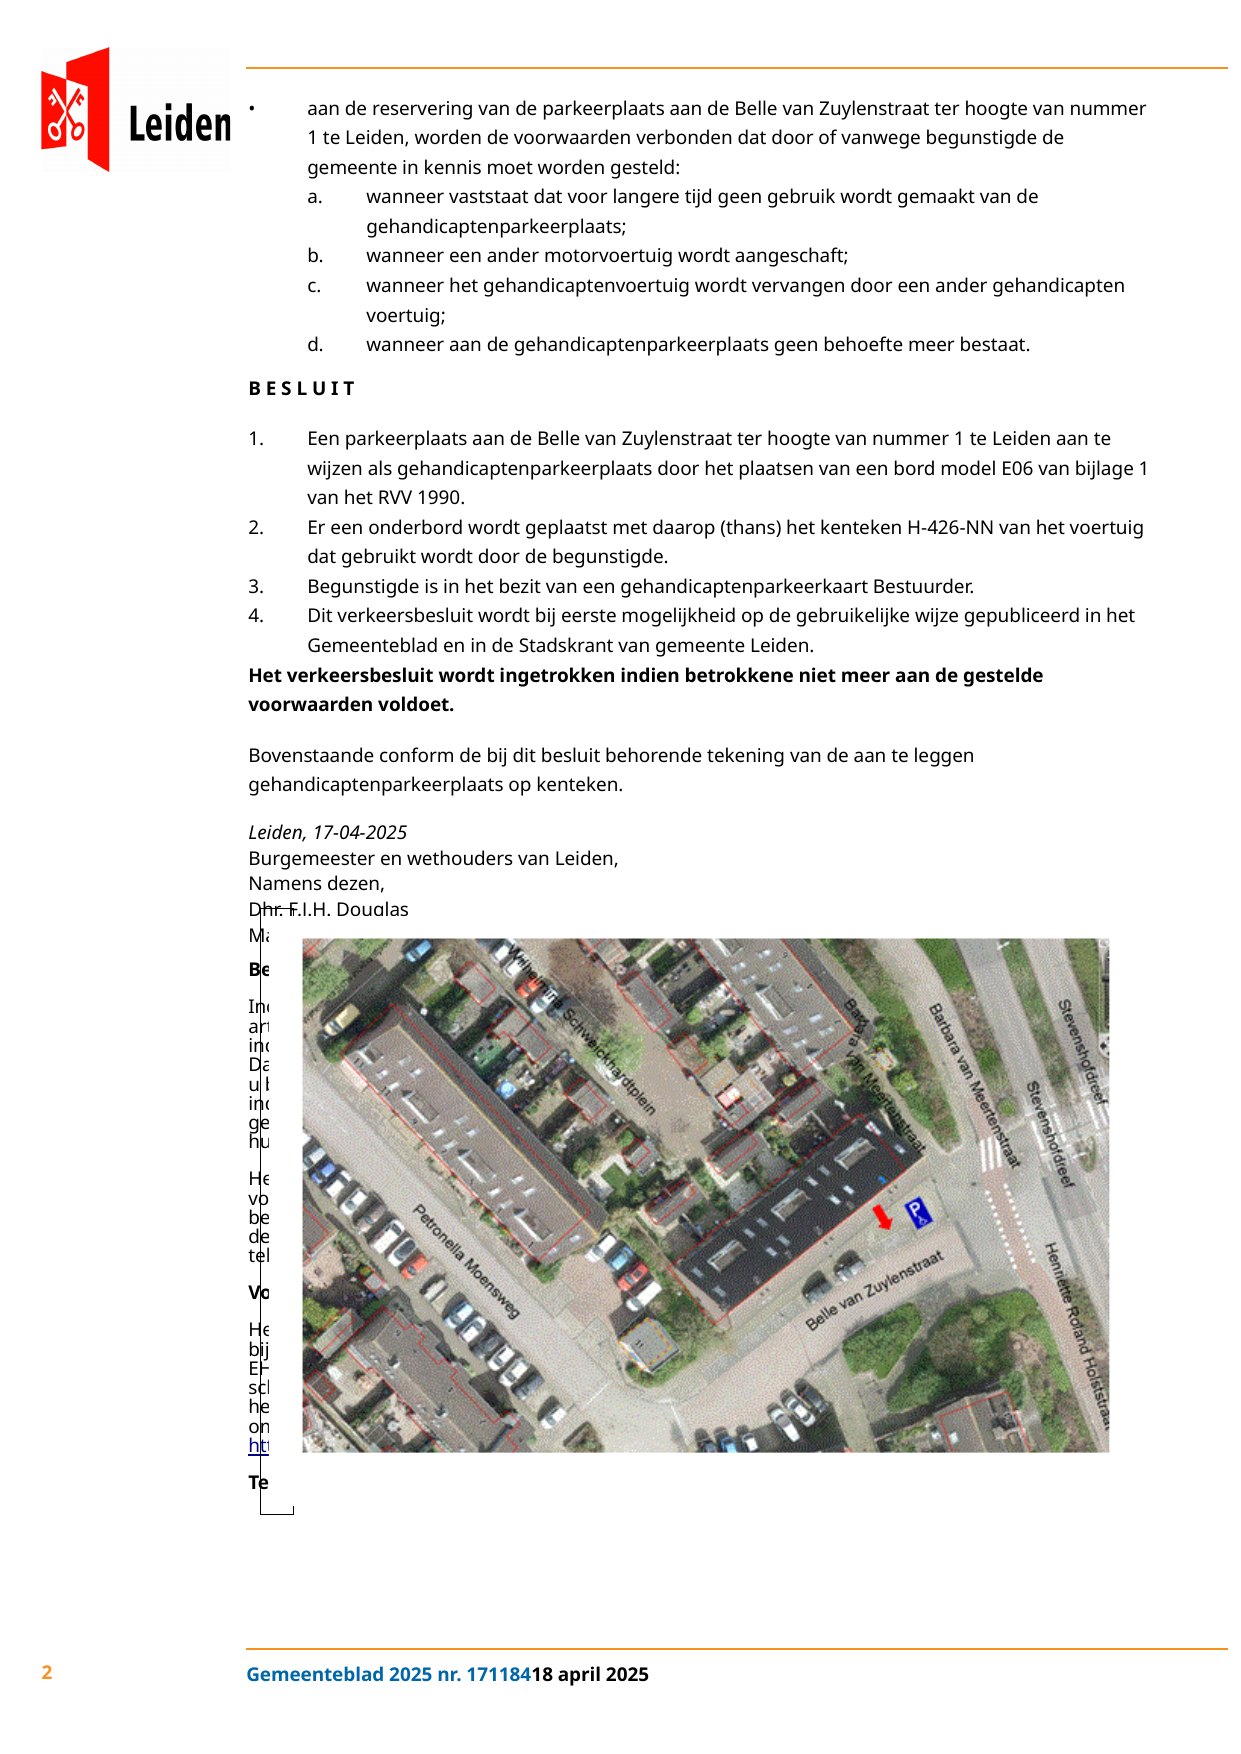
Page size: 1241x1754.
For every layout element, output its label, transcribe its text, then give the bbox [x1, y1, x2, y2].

list Er een onderbord wordt geplaatst met daarop (thans) het kenteken H-426-NN van het voertuig dat gebruikt wordt door de begunstigde. [248, 514, 1152, 569]
list aan de reservering van de parkeerplaats aan de Belle van Zuylenstraat ter hoogte van nummer 1 te Leiden, worden de voorwaarden verbonden dat door of vanwege begunstigde de gemeente in kennis moet worden gesteld: [248, 95, 1152, 180]
text Leiden, 17-04-2025 [248, 819, 1152, 845]
text B E S L U I T [248, 375, 1152, 400]
list Dit verkeersbesluit wordt bij eerste mogelijkheid op de gebruikelijke wijze gepubliceerd in het Gemeenteblad en in de Stadskrant van gemeente Leiden. [248, 603, 1152, 658]
list Een parkeerplaats aan de Belle van Zuylenstraat ter hoogte van nummer 1 te Leiden aan te wijzen als gehandicaptenparkeerplaats door het plaatsen van een bord model E06 van bijlage 1 van het RVV 1990. [248, 425, 1152, 510]
list Begunstigde is in het bezit van een gehandicaptenparkeerkaart Bestuurder. [248, 573, 1152, 599]
text Het verkeersbesluit wordt ingetrokken indien betrokkene niet meer aan de gestelde voorwaarden voldoet. [248, 662, 1152, 717]
text Bezwaar [248, 961, 260, 981]
text Tekening [248, 1474, 260, 1493]
picture [268, 916, 1155, 1506]
text Burgemeester en wethouders van Leiden, [248, 845, 1152, 871]
picture [41, 47, 231, 172]
text Bezwaar [261, 961, 268, 981]
list wanneer aan de gehandicaptenparkeerplaats geen behoefte meer bestaat. [307, 331, 1152, 357]
text Bovenstaande conform de bij dit besluit behorende tekening van de aan te leggen gehandicaptenparkeerplaats op kenteken. [248, 742, 1152, 797]
list wanneer vaststaat dat voor langere tijd geen gebruik wordt gemaakt van de gehandicaptenparkeerplaats; [307, 183, 1152, 239]
list wanneer het gehandicaptenvoertuig wordt vervangen door een ander gehandicapten voertuig; [307, 272, 1152, 328]
text Namens dezen, [248, 871, 1152, 896]
text Dhr. F.J.H. Douglas [248, 896, 1152, 922]
list wanneer een ander motorvoertuig wordt aangeschaft; [307, 243, 1152, 268]
